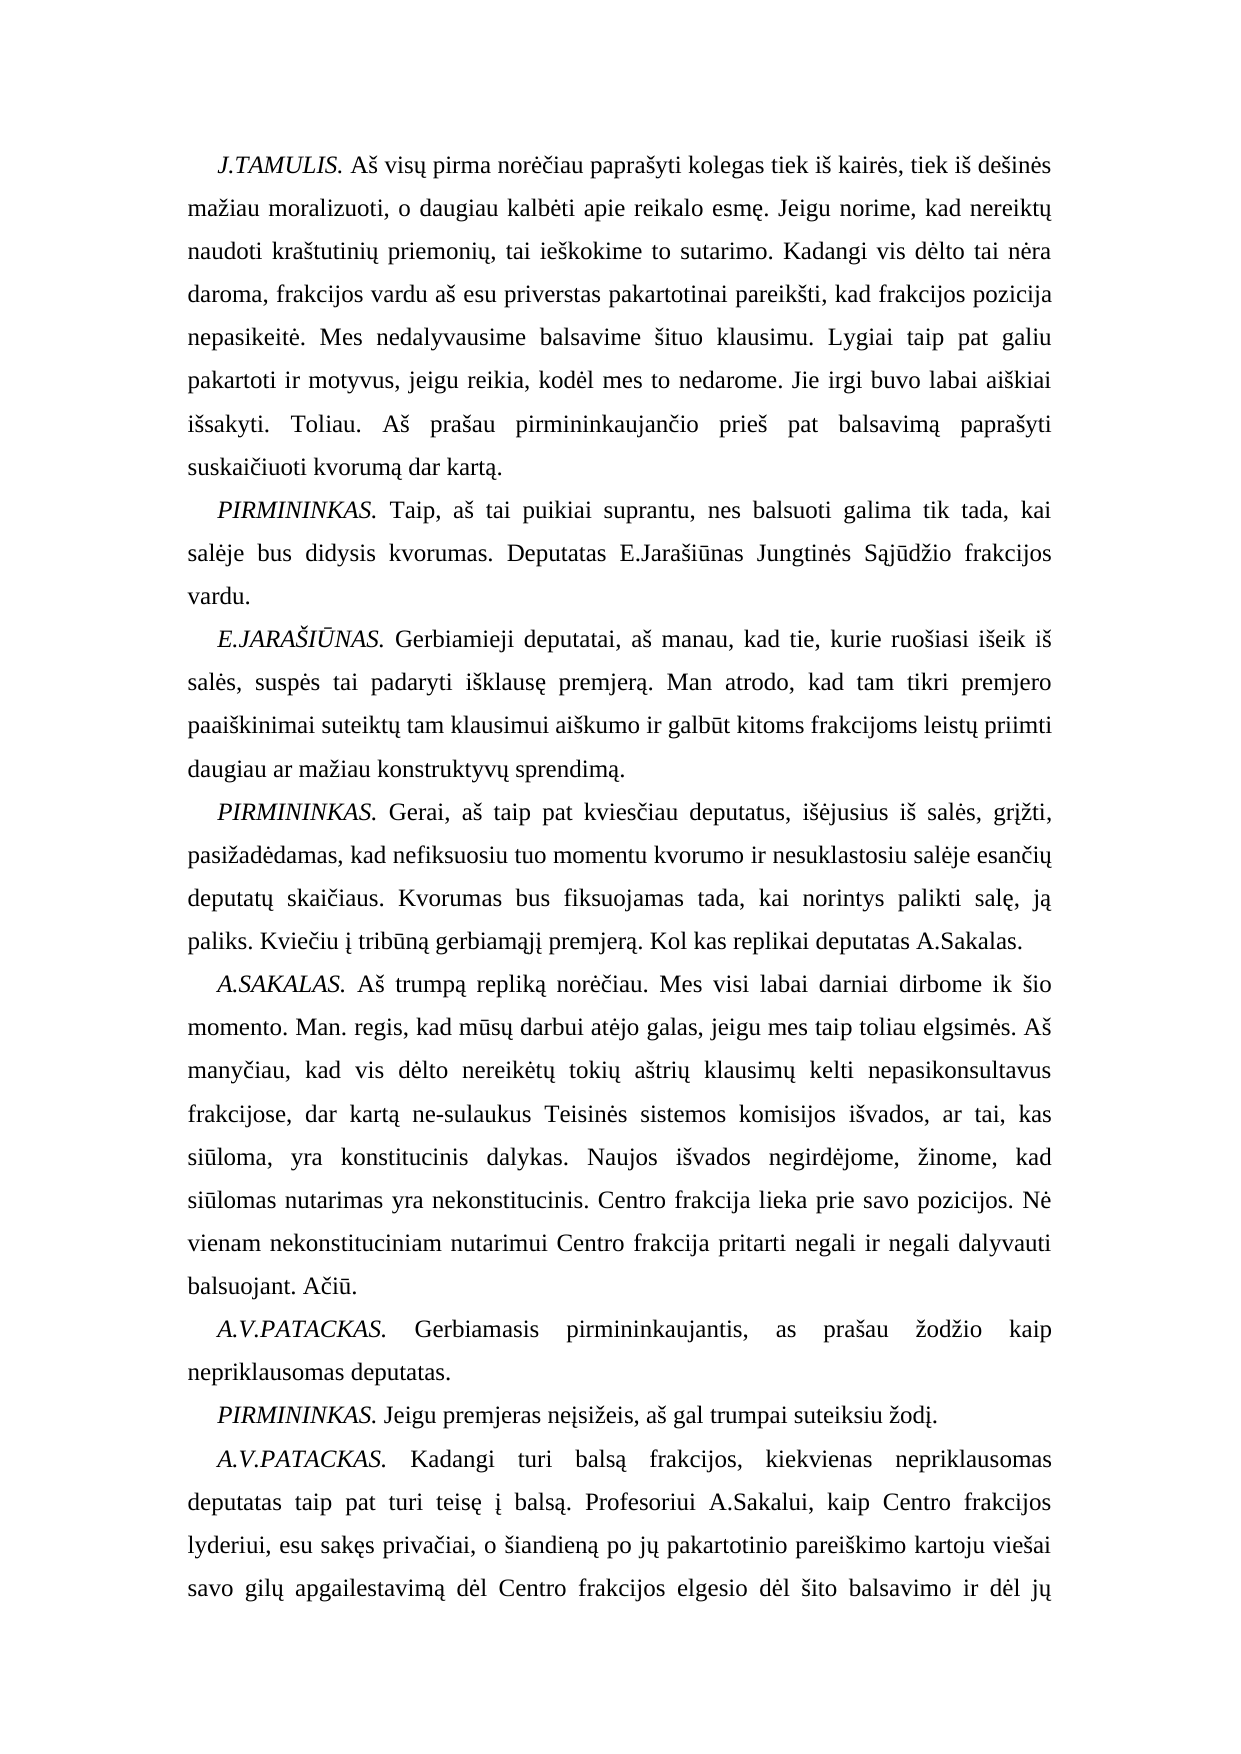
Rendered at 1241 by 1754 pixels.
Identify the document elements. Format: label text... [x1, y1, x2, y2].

text PIRMININKAS. Jeigu premjeras neįsižeis, aš gal trumpai suteiksiu žodį. [187, 1401, 1053, 1429]
text PIRMININKAS. Taip, aš tai puikiai suprantu, nes balsuoti galima tik tada, kai salėje bus didysis kvorumas. Deputatas E.Jarašiūnas Jungtinės Sąjūdžio frakcijos vardu. [187, 495, 1053, 610]
text E.JARAŠIŪNAS. Gerbiamieji deputatai, aš manau, kad tie, kurie ruošiasi išeik iš salės, suspės tai padaryti išklausę premjerą. Man atrodo, kad tam tikri premjero paaiškinimai suteiktų tam klausimui aiškumo ir galbūt kitoms frakcijoms leistų priimti daugiau ar mažiau konstruktyvų sprendimą. [187, 624, 1053, 782]
text A.V.PATACKAS. Gerbiamasis pirmininkaujantis, as prašau žodžio kaip nepriklausomas deputatas. [187, 1314, 1053, 1386]
text A.SAKALAS. Aš trumpą repliką norėčiau. Mes visi labai darniai dirbome ik šio momento. Man. regis, kad mūsų darbui atėjo galas, jeigu mes taip toliau elgsimės. Aš manyčiau, kad vis dėlto nereikėtų tokių aštrių klausimų kelti nepasikonsultavus frakcijose, dar kartą ne-sulaukus Teisinės sistemos komisijos išvados, ar tai, kas siūloma, yra konstitucinis dalykas. Naujos išvados negirdėjome, žinome, kad siūlomas nutarimas yra nekonstitucinis. Centro frakcija lieka prie savo pozicijos. Nė vienam nekonstituciniam nutarimui Centro frakcija pritarti negali ir negali dalyvauti balsuojant. Ačiū. [187, 969, 1053, 1300]
text PIRMININKAS. Gerai, aš taip pat kviesčiau deputatus, išėjusius iš salės, grįžti, pasižadėdamas, kad nefiksuosiu tuo momentu kvorumo ir nesuklastosiu salėje esančių deputatų skaičiaus. Kvorumas bus fiksuojamas tada, kai norintys palikti salę, ją paliks. Kviečiu į tribūną gerbiamąjį premjerą. Kol kas replikai deputatas A.Sakalas. [187, 797, 1053, 955]
text J.TAMULIS. Aš visų pirma norėčiau paprašyti kolegas tiek iš kairės, tiek iš dešinės mažiau moralizuoti, o daugiau kalbėti apie reikalo esmę. Jeigu norime, kad nereiktų naudoti kraštutinių priemonių, tai ieškokime to sutarimo. Kadangi vis dėlto tai nėra daroma, frakcijos vardu aš esu priverstas pakartotinai pareikšti, kad frakcijos pozicija nepasikeitė. Mes nedalyvausime balsavime šituo klausimu. Lygiai taip pat galiu pakartoti ir motyvus, jeigu reikia, kodėl mes to nedarome. Jie irgi buvo labai aiškiai išsakyti. Toliau. Aš prašau pirmininkaujančio prieš pat balsavimą paprašyti suskaičiuoti kvorumą dar kartą. [187, 150, 1053, 481]
text A.V.PATACKAS. Kadangi turi balsą frakcijos, kiekvienas nepriklausomas deputatas taip pat turi teisę į balsą. Profesoriui A.Sakalui, kaip Centro frakcijos lyderiui, esu sakęs privačiai, o šiandieną po jų pakartotinio pareiškimo kartoju viešai savo gilų apgailestavimą dėl Centro frakcijos elgesio dėl šito balsavimo ir dėl jų [187, 1444, 1053, 1602]
